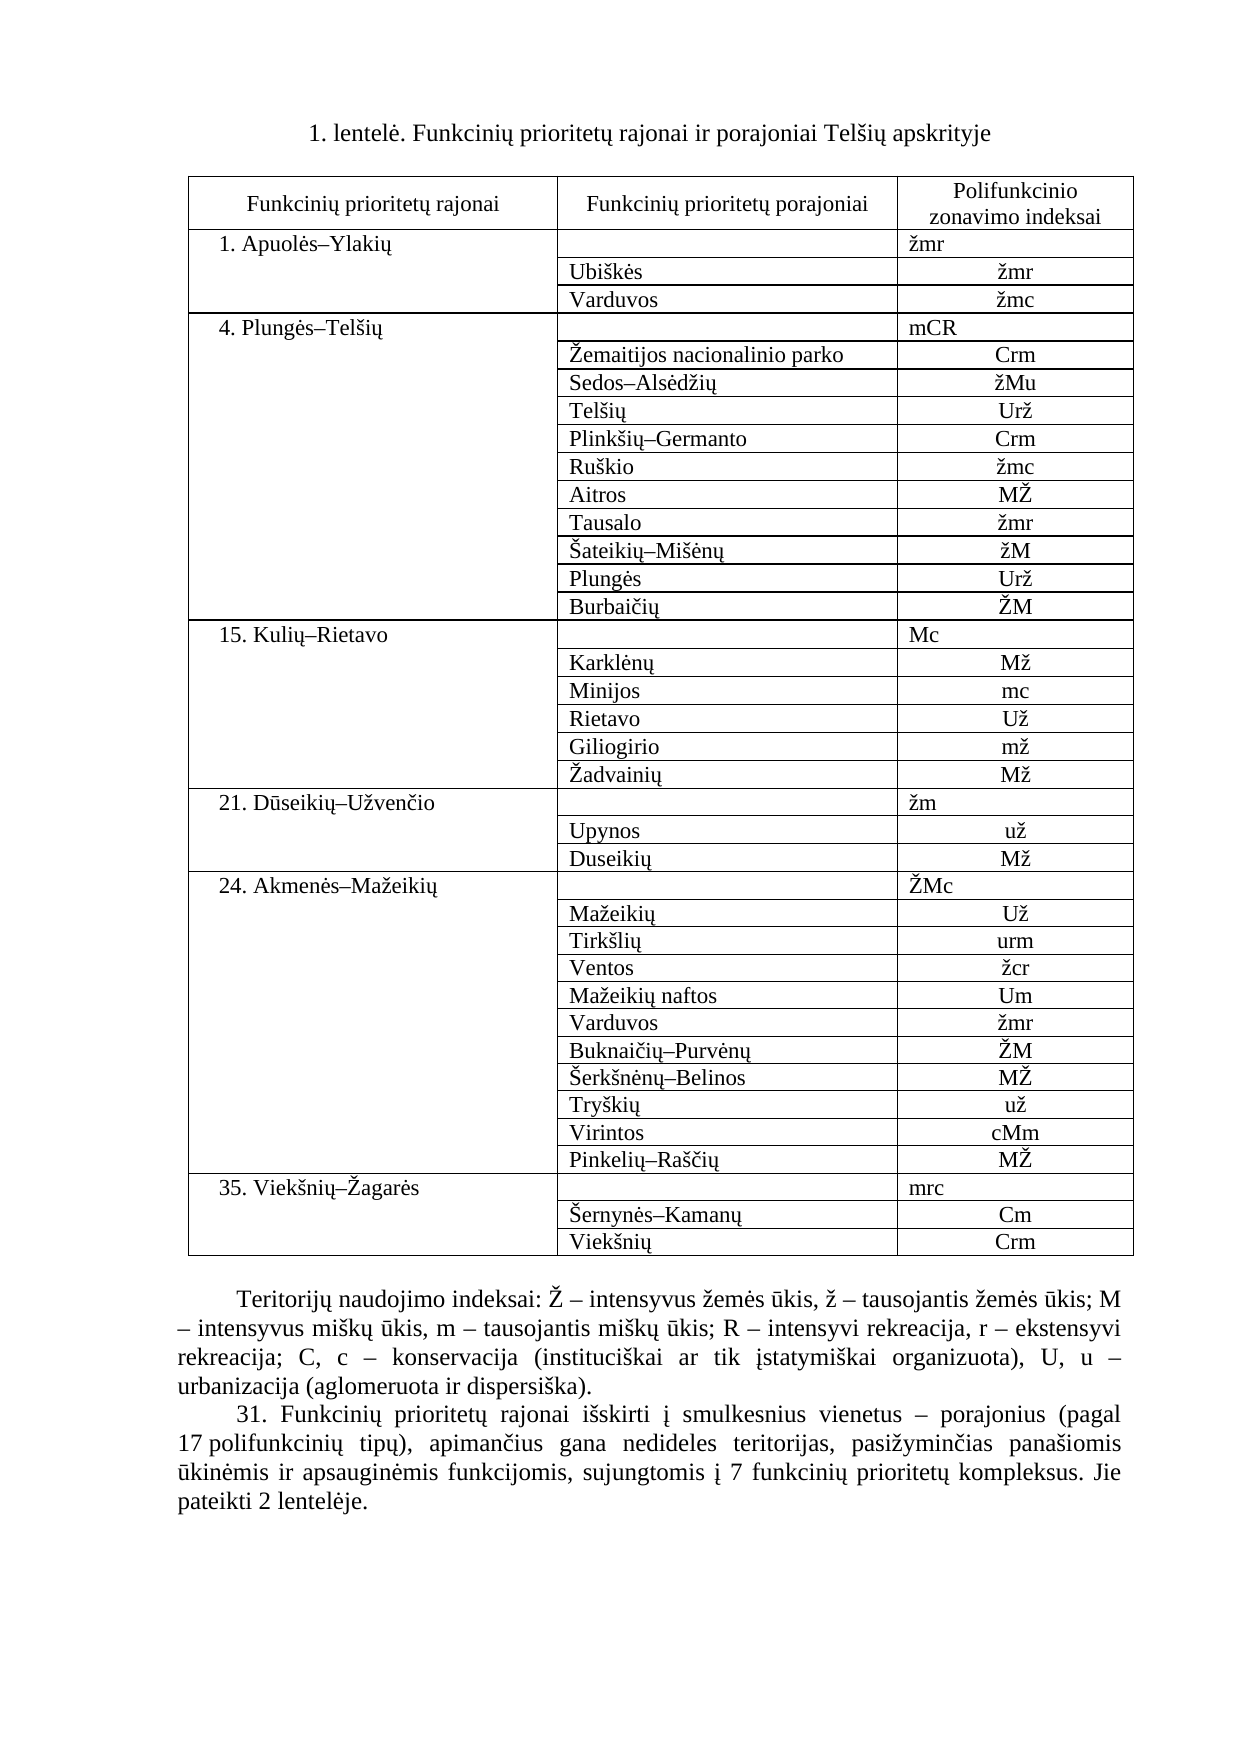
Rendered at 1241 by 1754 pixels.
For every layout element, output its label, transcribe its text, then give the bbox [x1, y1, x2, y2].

table_cell Cm [898, 1201, 1133, 1227]
table_cell Žadvainių [558, 761, 897, 787]
table_cell mCR [898, 314, 1133, 340]
table_cell 24. Akmenės–Mažeikių [189, 872, 557, 1173]
table_cell [558, 1174, 897, 1200]
table_cell cMm [898, 1119, 1133, 1145]
table_cell MŽ [898, 1146, 1133, 1173]
table_cell [558, 230, 897, 257]
table_cell Telšių [558, 397, 897, 424]
table_cell Giliogirio [558, 733, 897, 759]
table_header Funkcinių prioritetų porajoniai [558, 177, 897, 229]
table_cell Žemaitijos nacionalinio parko [558, 342, 897, 368]
table_cell Duseikių [558, 844, 897, 871]
table_cell [558, 789, 897, 815]
table_cell Crm [898, 425, 1133, 452]
table_cell Rietavo [558, 705, 897, 732]
table_cell MŽ [898, 1064, 1133, 1090]
table_cell 1. Apuolės–Ylakių [189, 230, 557, 312]
table_cell Ruškio [558, 453, 897, 479]
table_cell Upynos [558, 816, 897, 843]
table_cell Varduvos [558, 286, 897, 312]
table_cell žmc [898, 286, 1133, 312]
table_cell [558, 872, 897, 899]
table_cell už [898, 1091, 1133, 1118]
text Teritorijų naudojimo indeksai: Ž – intensyvus žemės ūkis, ž – tausojantis žemės ūkis; M – intensyvus miškų ūkis, m – tausojantis miškų ūkis; R – intensyvi rekreacija, r – ekstensyvi rekreacija; C, c – konservacija (instituciškai ar tik įstatymiškai organizuota), U, u – urbanizacija (aglomeruota ir dispersiška). [177, 1284, 1122, 1399]
table_cell ŽMc [898, 872, 1133, 899]
table_cell 15. Kulių–Rietavo [189, 621, 557, 787]
table_cell Mž [898, 761, 1133, 787]
table_cell Varduvos [558, 1009, 897, 1036]
table_cell Virintos [558, 1119, 897, 1145]
text 31. Funkcinių prioritetų rajonai išskirti į smulkesnius vienetus – porajonius (pagal 17 polifunkcinių tipų), apimančius gana nedideles teritorijas, pasižyminčias panašiomis ūkinėmis ir apsauginėmis funkcijomis, sujungtomis į 7 funkcinių prioritetų kompleksus. Jie pateikti 2 lentelėje. [177, 1399, 1122, 1514]
table_cell Sedos–Alsėdžių [558, 370, 897, 396]
table_cell Plungės [558, 565, 897, 591]
table_cell [558, 314, 897, 340]
table_cell Tryškių [558, 1091, 897, 1118]
table_cell Crm [898, 342, 1133, 368]
table_cell Tausalo [558, 509, 897, 535]
table_cell Plinkšių–Germanto [558, 425, 897, 452]
table_cell žMu [898, 370, 1133, 396]
table_cell ŽM [898, 593, 1133, 619]
table_cell mrc [898, 1174, 1133, 1200]
table_cell ŽM [898, 1037, 1133, 1063]
table_cell Mž [898, 649, 1133, 676]
table_cell urm [898, 927, 1133, 953]
table_cell žmr [898, 509, 1133, 535]
table_cell Tirkšlių [558, 927, 897, 953]
table_cell Už [898, 900, 1133, 926]
table_cell Šernynės–Kamanų [558, 1201, 897, 1227]
table_header Funkcinių prioritetų rajonai [189, 177, 557, 229]
table_cell MŽ [898, 481, 1133, 507]
table_cell Šerkšnėnų–Belinos [558, 1064, 897, 1090]
table_cell 35. Viekšnių–Žagarės [189, 1174, 557, 1255]
table_cell žmr [898, 258, 1133, 284]
table_cell Burbaičių [558, 593, 897, 619]
table_cell Buknaičių–Purvėnų [558, 1037, 897, 1063]
table_cell Mažeikių naftos [558, 982, 897, 1008]
table_cell 21. Dūseikių–Užvenčio [189, 789, 557, 871]
table_cell mc [898, 677, 1133, 704]
table_cell Už [898, 705, 1133, 732]
table_cell žmr [898, 230, 1133, 257]
table_cell Urž [898, 397, 1133, 424]
table_cell Šateikių–Mišėnų [558, 537, 897, 563]
table_cell Crm [898, 1229, 1133, 1255]
table_cell 4. Plungės–Telšių [189, 314, 557, 619]
text 1. lentelė. Funkcinių prioritetų rajonai ir porajoniai Telšių apskrityje [177, 118, 1122, 147]
table_cell mž [898, 733, 1133, 759]
table_cell Ventos [558, 955, 897, 981]
table_cell Mc [898, 621, 1133, 648]
table_cell Mažeikių [558, 900, 897, 926]
table_cell Ubiškės [558, 258, 897, 284]
table_cell Minijos [558, 677, 897, 704]
table_cell už [898, 816, 1133, 843]
table_cell žM [898, 537, 1133, 563]
table_cell Aitros [558, 481, 897, 507]
table_cell žmr [898, 1009, 1133, 1036]
table_cell [558, 621, 897, 648]
table_cell Karklėnų [558, 649, 897, 676]
table_cell Urž [898, 565, 1133, 591]
table_cell Viekšnių [558, 1229, 897, 1255]
table_cell Pinkelių–Raščių [558, 1146, 897, 1173]
table_cell žcr [898, 955, 1133, 981]
table_header Polifunkcinio zonavimo indeksai [898, 177, 1133, 229]
table_cell žm [898, 789, 1133, 815]
table_cell Um [898, 982, 1133, 1008]
table_cell žmc [898, 453, 1133, 479]
table_cell Mž [898, 844, 1133, 871]
